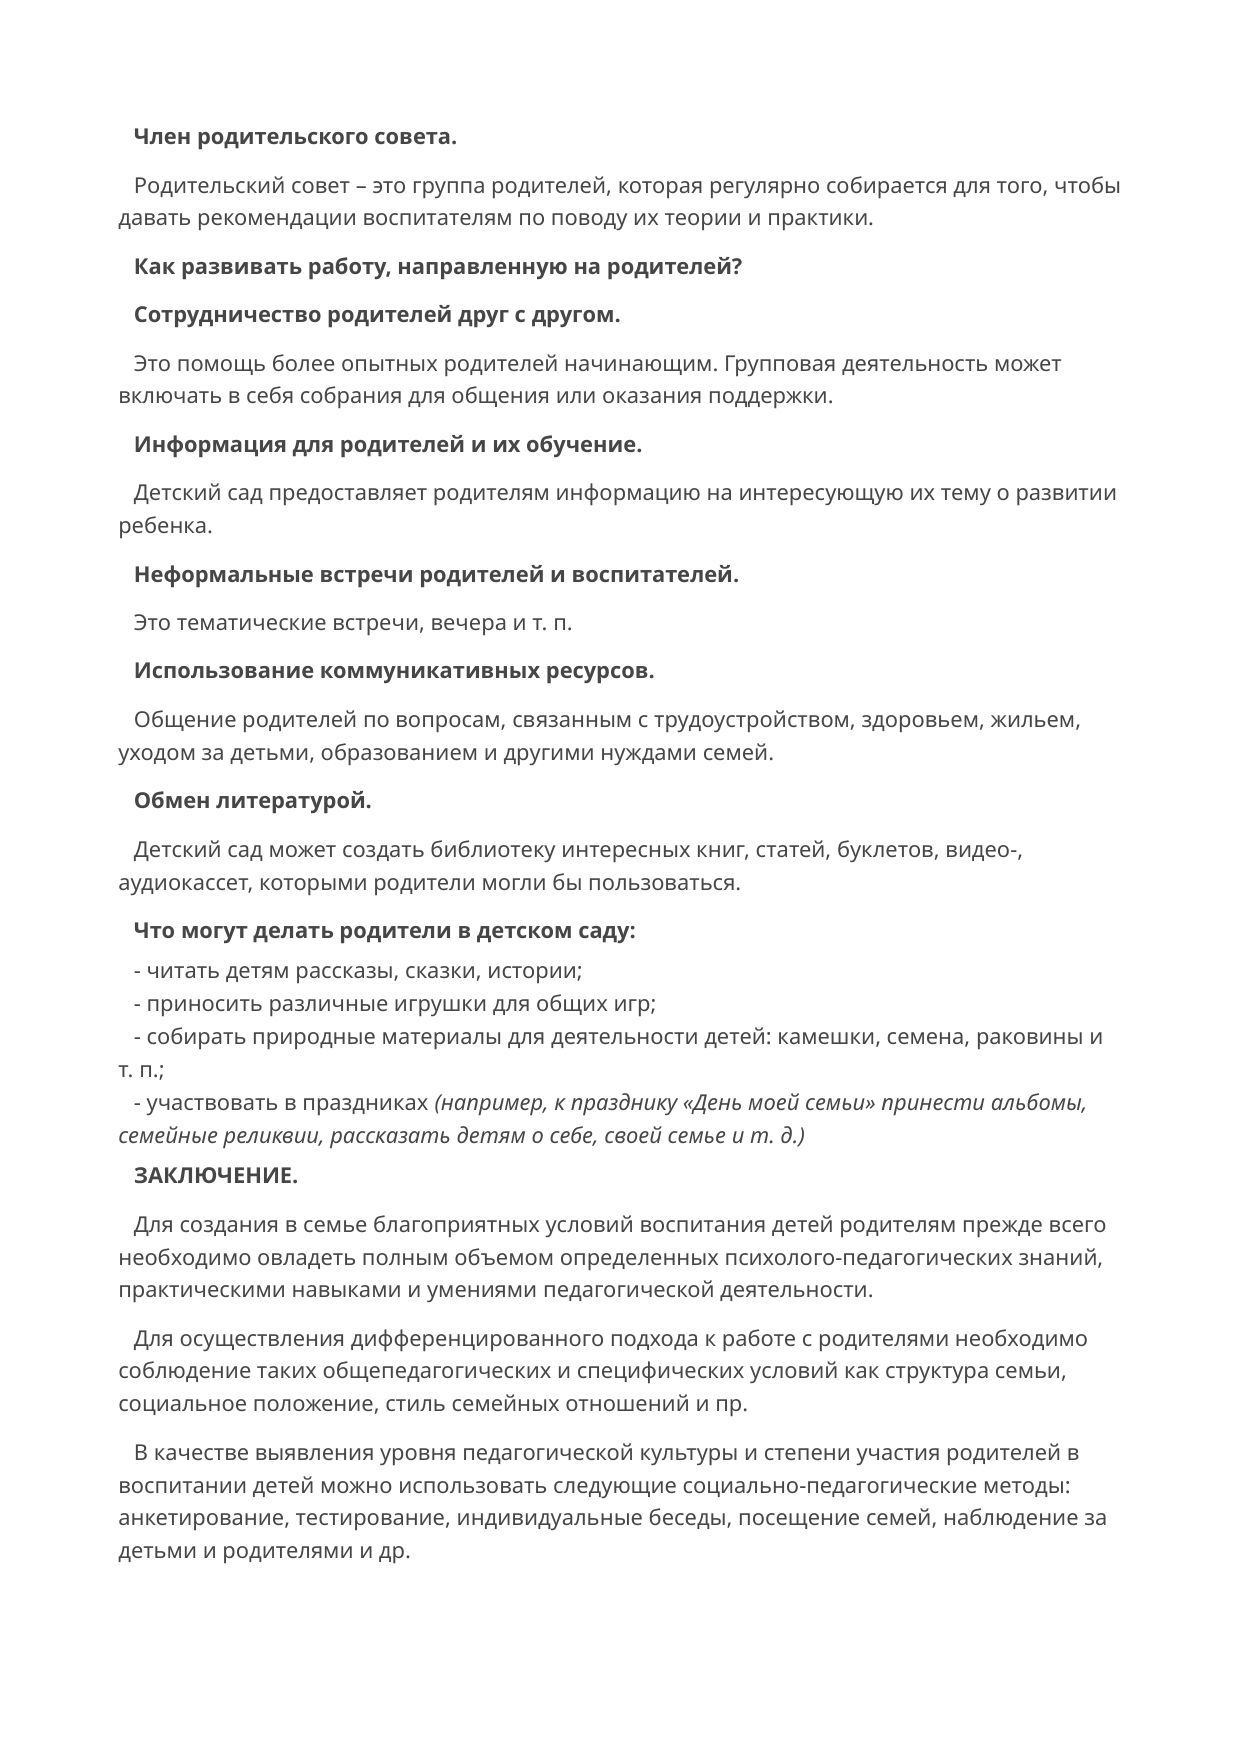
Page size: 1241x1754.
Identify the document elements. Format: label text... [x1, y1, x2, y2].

text Использование коммуникативных ресурсов. [118, 652, 1122, 685]
text Как развивать работу, направленную на родителей? [118, 248, 1122, 281]
text Что могут делать родители в детском саду: [118, 912, 1122, 945]
text Обмен литературой. [118, 782, 1122, 815]
text ЗАКЛЮЧЕНИЕ. [118, 1157, 1122, 1190]
text - собирать природные материалы для деятельности детей: камешки, семена, раковины и т. п.; [118, 1018, 1122, 1084]
text - участвовать в праздниках (например, к празднику «День моей семьи» принести альбомы, семейные реликвии, рассказать детям о себе, своей семье и т. д.) [118, 1084, 1122, 1149]
text - читать детям рассказы, сказки, истории; [118, 952, 1122, 985]
text Сотрудничество родителей друг с другом. [118, 296, 1122, 329]
text Общение родителей по вопросам, связанным с трудоустройством, здоровьем, жильем, уходом за детьми, образованием и другими нуждами семей. [118, 701, 1122, 767]
text Информация для родителей и их обучение. [118, 426, 1122, 459]
text Для осуществления дифференцированного подхода к работе с родителями необходимо соблюдение таких общепедагогических и специфических условий как структура семьи, социальное положение, стиль семейных отношений и пр. [118, 1320, 1122, 1418]
text Детский сад предоставляет родителям информацию на интересующую их тему о развитии ребенка. [118, 474, 1122, 540]
text Член родительского совета. [118, 118, 1122, 151]
text Для создания в семье благоприятных условий воспитания детей родителям прежде всего необходимо овладеть полным объемом определенных психолого-педагогических знаний, практическими навыками и умениями педагогической деятельности. [118, 1206, 1122, 1304]
text В качестве выявления уровня педагогической культуры и степени участия родителей в воспитании детей можно использовать следующие социально-педагогические методы: анкетирование, тестирование, индивидуальные беседы, посещение семей, наблюдение за детьми и родителями и др. [118, 1434, 1122, 1565]
text Это тематические встречи, вечера и т. п. [118, 604, 1122, 637]
text Родительский совет – это группа родителей, которая регулярно собирается для того, чтобы давать рекомендации воспитателям по поводу их теории и практики. [118, 167, 1122, 232]
text Это помощь более опытных родителей начинающим. Групповая деятельность может включать в себя собрания для общения или оказания поддержки. [118, 345, 1122, 410]
text - приносить различные игрушки для общих игр; [118, 985, 1122, 1018]
text Неформальные встречи родителей и воспитателей. [118, 556, 1122, 588]
text Детский сад может создать библиотеку интересных книг, статей, буклетов, видео-, аудиокассет, которыми родители могли бы пользоваться. [118, 831, 1122, 896]
